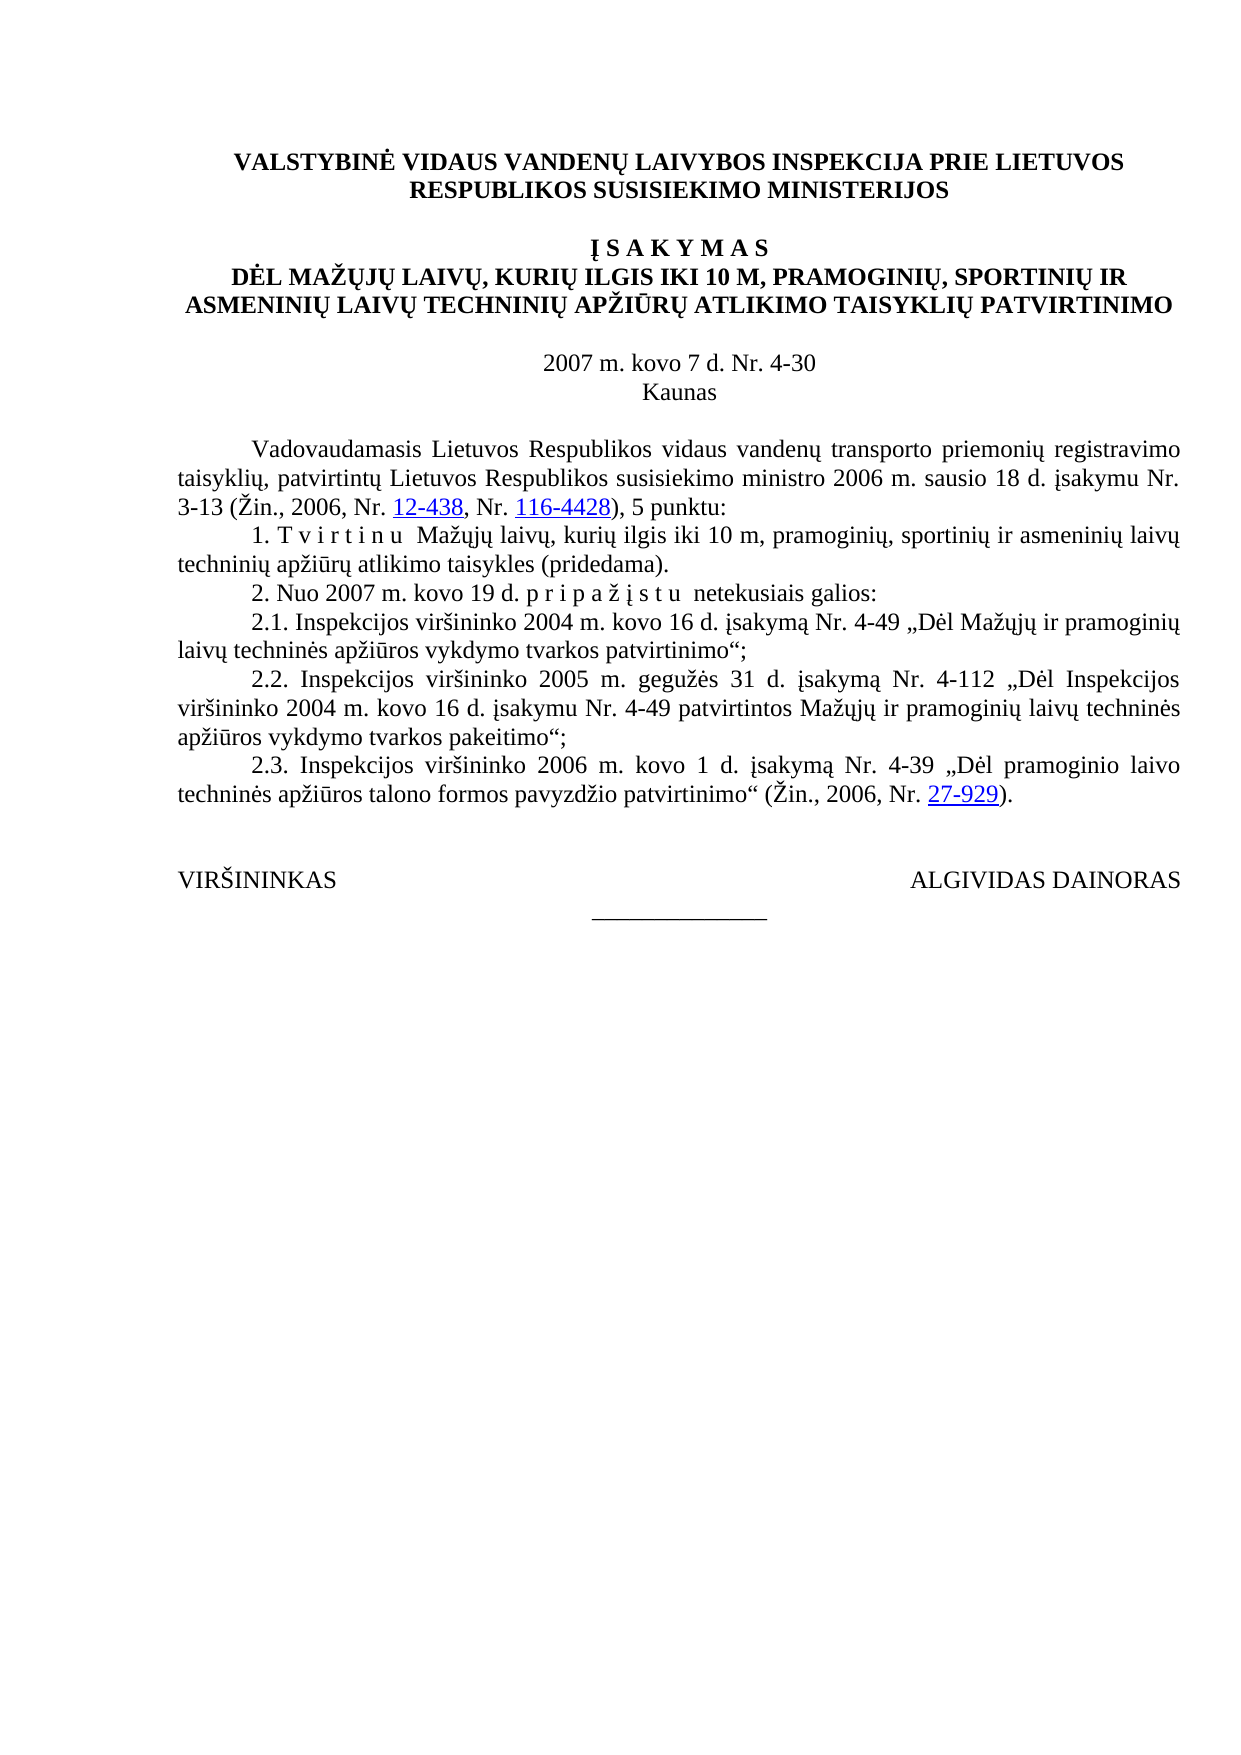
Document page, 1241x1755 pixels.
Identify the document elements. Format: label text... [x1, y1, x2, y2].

text VALSTYBINĖ VIDAUS VANDENŲ LAIVYBOS INSPEKCIJA PRIE LIETUVOS RESPUBLIKOS SUSISIEKIMO MINISTERIJOS [177, 147, 1181, 204]
text VIRŠININKAS ALGIVIDAS DAINORAS [177, 866, 1181, 894]
text ______________ [177, 894, 1181, 923]
text Kaunas [177, 377, 1181, 406]
text Į S A K Y M A S [177, 233, 1181, 262]
text 2.3. Inspekcijos viršininko 2006 m. kovo 1 d. įsakymą Nr. 4-39 „Dėl pramoginio laivo techninės apžiūros talono formos pavyzdžio patvirtinimo“ (Žin., 2006, Nr. 27-929). [177, 751, 1181, 808]
text 2. Nuo 2007 m. kovo 19 d. pripažįstu netekusiais galios: [177, 578, 1181, 607]
text 2.1. Inspekcijos viršininko 2004 m. kovo 16 d. įsakymą Nr. 4-49 „Dėl Mažųjų ir pramoginių laivų techninės apžiūros vykdymo tvarkos patvirtinimo“; [177, 607, 1181, 664]
text 2007 m. kovo 7 d. Nr. 4-30 [177, 348, 1181, 377]
text Vadovaudamasis Lietuvos Respublikos vidaus vandenų transporto priemonių registravimo taisyklių, patvirtintų Lietuvos Respublikos susisiekimo ministro 2006 m. sausio 18 d. įsakymu Nr. 3-13 (Žin., 2006, Nr. 12-438, Nr. 116-4428), 5 punktu: [177, 434, 1181, 521]
text DĖL MAŽŲJŲ LAIVŲ, KURIŲ ILGIS IKI 10 M, PRAMOGINIŲ, SPORTINIŲ IR ASMENINIŲ LAIVŲ TECHNINIŲ APŽIŪRŲ ATLIKIMO TAISYKLIŲ PATVIRTINIMO [177, 262, 1181, 319]
text 2.2. Inspekcijos viršininko 2005 m. gegužės 31 d. įsakymą Nr. 4-112 „Dėl Inspekcijos viršininko 2004 m. kovo 16 d. įsakymu Nr. 4-49 patvirtintos Mažųjų ir pramoginių laivų techninės apžiūros vykdymo tvarkos pakeitimo“; [177, 664, 1181, 751]
text 1. Tvirtinu Mažųjų laivų, kurių ilgis iki 10 m, pramoginių, sportinių ir asmeninių laivų techninių apžiūrų atlikimo taisykles (pridedama). [177, 521, 1181, 578]
